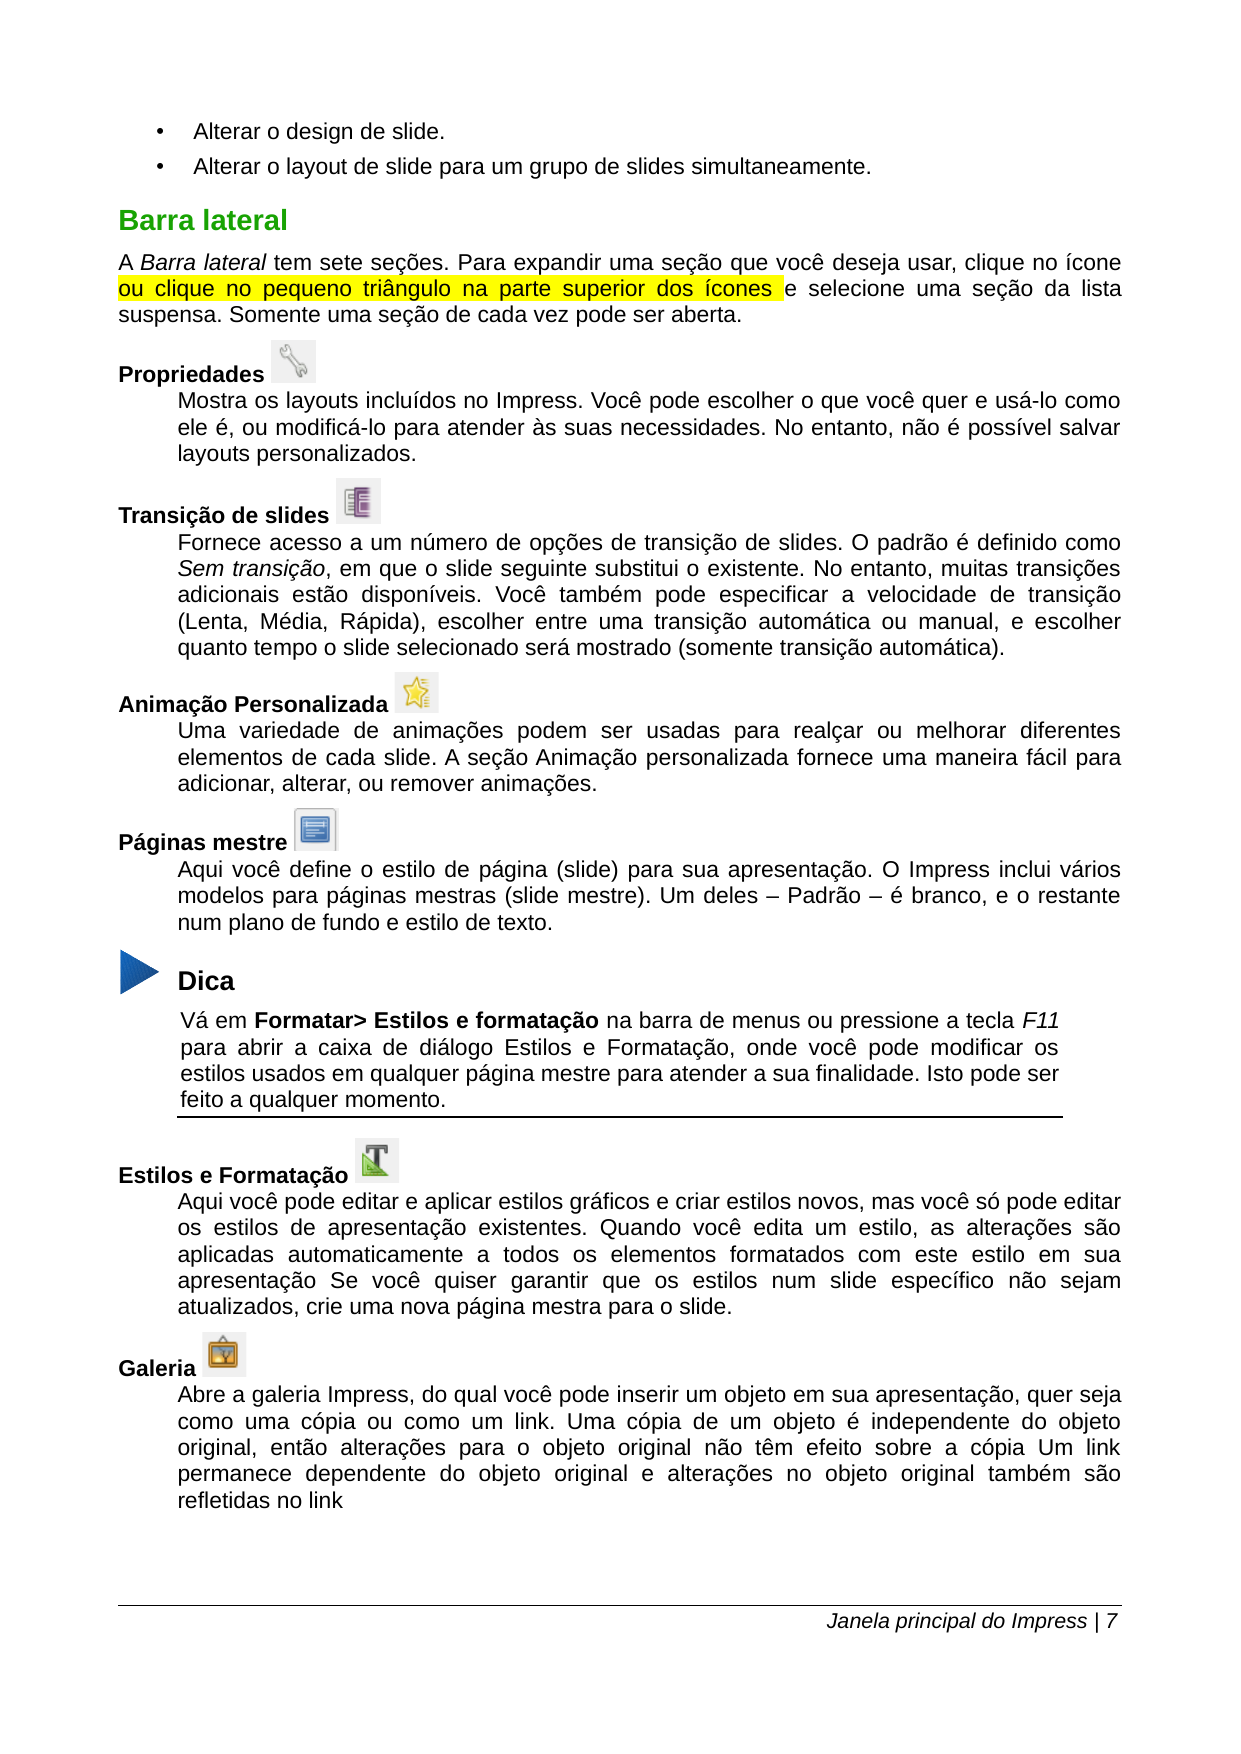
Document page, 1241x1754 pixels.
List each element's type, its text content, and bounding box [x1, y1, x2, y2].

text Transição de slides [118, 479, 1122, 528]
text Páginas mestre [118, 809, 1122, 856]
text Fornece acesso a um número de opções de transição de slides. O padrão é definido como Sem transição, em que o slide seguinte substitui o existente. No entanto, muitas transições adicionais estão disponíveis. Você também pode especificar a velocidade de transição (Lenta, Média, Rápida), escolher entre uma transição automática ou manual, e escolher quanto tempo o slide selecionado será mostrado (somente transição automática). [177, 528, 1122, 660]
text Estilos e Formatação [118, 1139, 1122, 1188]
text Mostra os layouts incluídos no Impress. Você pode escolher o que você quer e usá-lo como ele é, ou modificá-lo para atender às suas necessidades. No entanto, não é possível salvar layouts personalizados. [177, 387, 1122, 466]
text Animação Personalizada [118, 673, 1122, 717]
text Aqui você define o estilo de página (slide) para sua apresentação. O Impress inclui vários modelos para páginas mestras (slide mestre). Um deles – Padrão – é branco, e o restante num plano de fundo e estilo de texto. [177, 856, 1122, 935]
text Propriedades [118, 340, 1122, 387]
text Abre a galeria Impress, do qual você pode inserir um objeto em sua apresentação, quer seja como uma cópia ou como um link. Uma cópia de um objeto é independente do objeto original, então alterações para o objeto original não têm efeito sobre a cópia Um link permanece dependente do objeto original e alterações no objeto original também são refletidas no link [177, 1381, 1122, 1513]
text A Barra lateral tem sete seções. Para expandir uma seção que você deseja usar, clique no ícone ou clique no pequeno triângulo na parte superior dos ícones e selecione uma seção da lista suspensa. Somente uma seção de cada vez pode ser aberta. [118, 249, 1122, 328]
list Alterar o design de slide. [156, 118, 1122, 144]
text Galeria [118, 1332, 1122, 1381]
text Vá em Formatar> Estilos e formatação na barra de menus ou pressione a tecla F11 para abrir a caixa de diálogo Estilos e Formatação, onde você pode modificar os estilos usados em qualquer página mestre para atender a sua finalidade. Isto pode ser feito a qualquer momento. [177, 1004, 1063, 1116]
subtitle Barra lateral [118, 203, 1122, 237]
subtitle Dica [118, 947, 1122, 997]
text Uma variedade de animações podem ser usadas para realçar ou melhorar diferentes elementos de cada slide. A seção Animação personalizada fornece uma maneira fácil para adicionar, alterar, ou remover animações. [177, 717, 1122, 796]
text Aqui você pode editar e aplicar estilos gráficos e criar estilos novos, mas você só pode editar os estilos de apresentação existentes. Quando você edita um estilo, as alterações são aplicadas automaticamente a todos os elementos formatados com este estilo em sua apresentação Se você quiser garantir que os estilos num slide específico não sejam atualizados, crie uma nova página mestra para o slide. [177, 1188, 1122, 1320]
list Alterar o layout de slide para um grupo de slides simultaneamente. [156, 153, 1122, 180]
